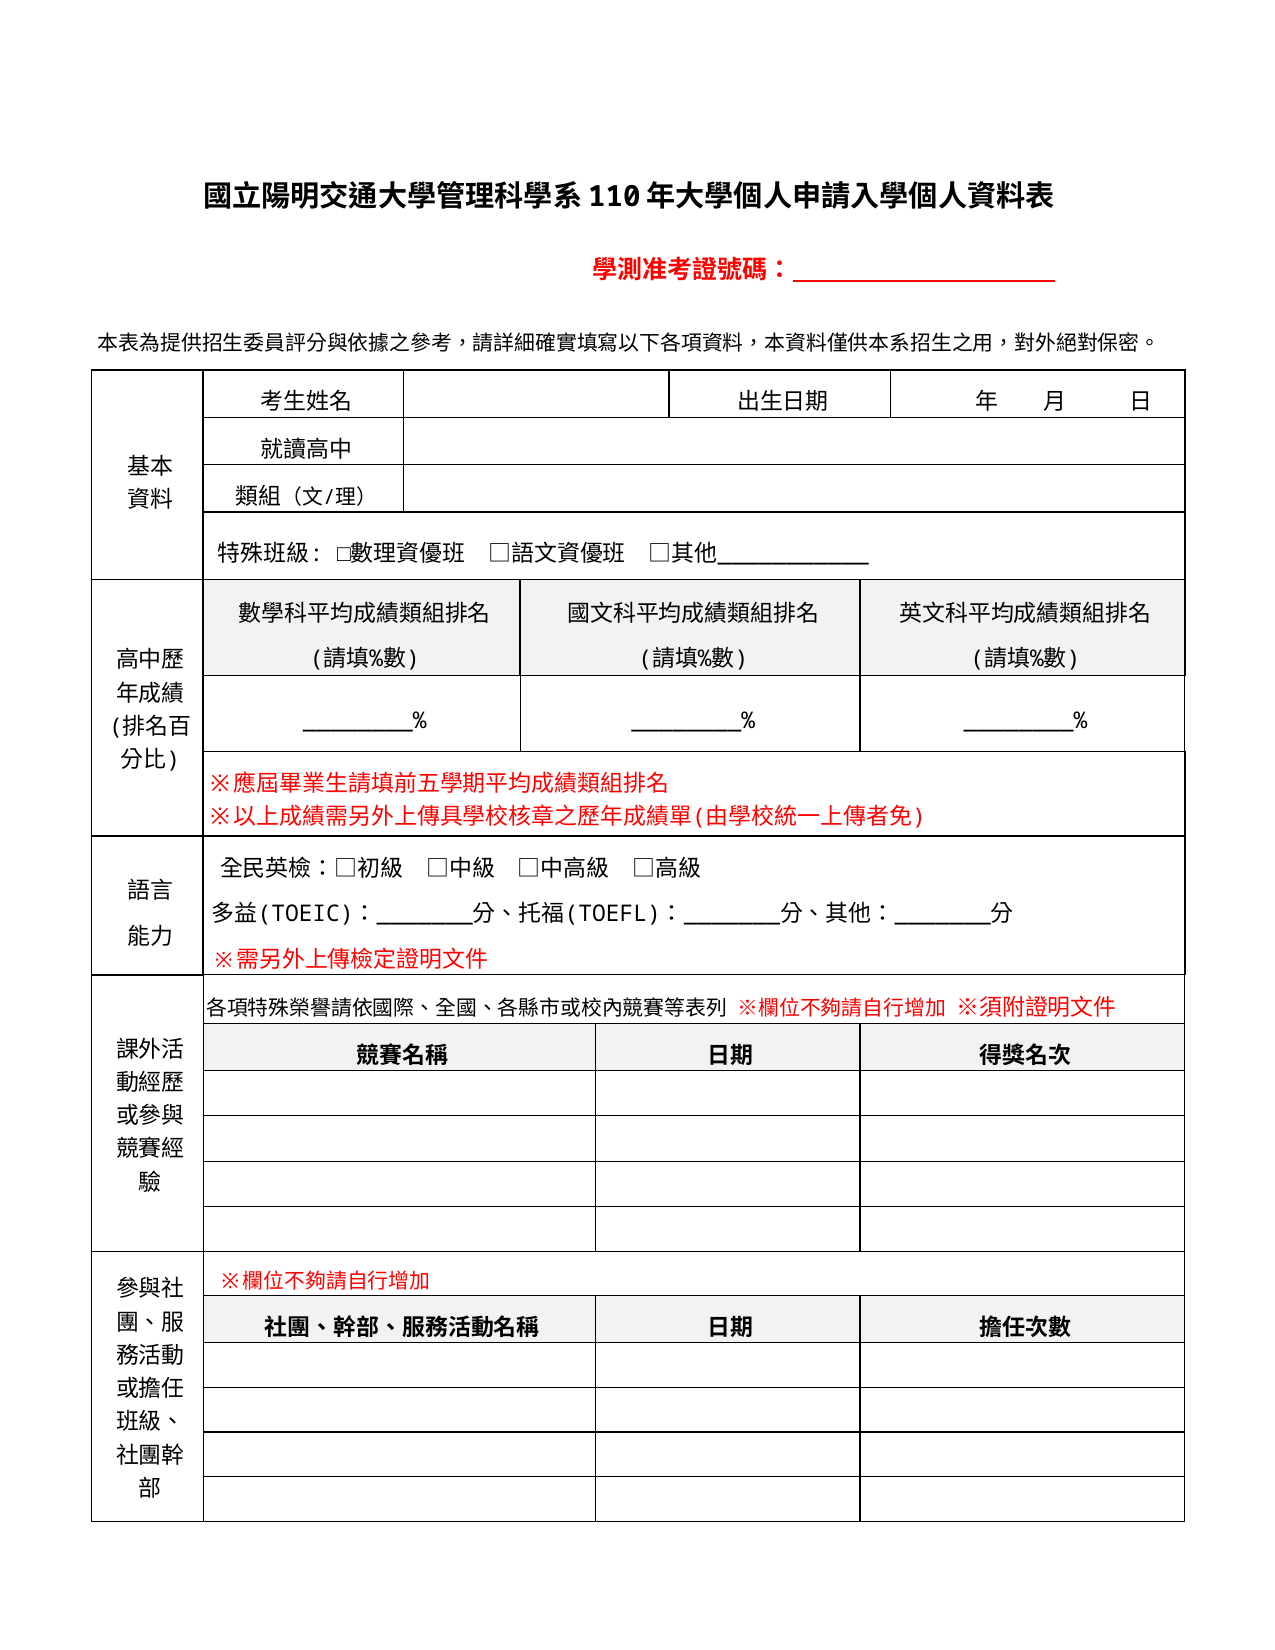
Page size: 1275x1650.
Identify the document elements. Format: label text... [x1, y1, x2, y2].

table_cell 擔任次數 [861, 1296, 1184, 1342]
table_cell [596, 1343, 859, 1387]
table_cell [596, 1116, 859, 1161]
table_cell 各項特殊榮譽請依國際、全國、各縣市或校內競賽等表列 ※欄位不夠請自行增加 ※須附證明文件 [204, 975, 1184, 1023]
table_cell [861, 1388, 1184, 1431]
table_header 出生日期 [670, 371, 890, 416]
table_cell [596, 1477, 859, 1521]
table_cell ________% [861, 676, 1184, 751]
table_cell ※應屆畢業生請填前五學期平均成績類組排名 ※以上成績需另外上傳具學校核章之歷年成績單(由學校統一上傳者免) [204, 752, 1184, 835]
table_cell [596, 1388, 859, 1431]
table_cell 國文科平均成績類組排名 (請填%數) [521, 580, 859, 675]
table_header 基本 資料 [92, 371, 202, 579]
table_cell 得獎名次 [861, 1024, 1184, 1070]
table_cell [204, 1116, 595, 1161]
table_header 考生姓名 [204, 371, 403, 416]
table_cell [204, 1343, 595, 1387]
table_cell [204, 1071, 595, 1115]
table_header 年 月 日 [891, 371, 1184, 416]
text 國立陽明交通大學管理科學系110年大學個人申請入學個人資料表 [133, 173, 1211, 215]
table_cell 英文科平均成績類組排名 (請填%數) [861, 580, 1184, 675]
table_cell 社團、幹部、服務活動名稱 [204, 1296, 595, 1342]
table_header [404, 371, 668, 416]
table_cell 參與社團、服務活動或擔任班級、社團幹部 [92, 1252, 203, 1521]
table_cell [204, 1207, 595, 1251]
table_cell [861, 1477, 1184, 1521]
table_cell [861, 1162, 1184, 1206]
table_cell [204, 1162, 595, 1206]
table_cell [861, 1343, 1184, 1387]
table_cell [861, 1207, 1184, 1251]
table_cell ________% [204, 676, 520, 751]
table_cell [404, 418, 1184, 464]
table_cell 高中歷年成績 (排名百分比) [92, 580, 202, 835]
table_cell [404, 465, 1184, 511]
table_cell 競賽名稱 [204, 1024, 595, 1070]
table_cell [861, 1071, 1184, 1115]
table_cell 數學科平均成績類組排名 (請填%數) [204, 580, 519, 675]
table_cell 類組（文/理） [204, 465, 403, 511]
table_cell 就讀高中 [204, 418, 403, 464]
table_cell [596, 1071, 859, 1115]
table_cell [204, 1477, 595, 1521]
table_cell ________% [521, 676, 859, 751]
table_cell 日期 [596, 1296, 859, 1342]
table_cell [861, 1116, 1184, 1161]
table_cell [596, 1162, 859, 1206]
table_cell ※欄位不夠請自行增加 [204, 1252, 1184, 1295]
table_cell 特殊班級: □數理資優班 □語文資優班 □其他___________ [204, 513, 1184, 579]
table_cell [204, 1388, 595, 1431]
table_cell [596, 1433, 859, 1476]
table_cell 日期 [596, 1024, 859, 1070]
text 學測准考證號碼： [133, 249, 1200, 285]
text 本表為提供招生委員評分與依據之參考，請詳細確實填寫以下各項資料，本資料僅供本系招生之用，對外絕對保密。 [58, 326, 1200, 356]
table_cell 語言 能力 [92, 837, 202, 974]
table_cell [861, 1433, 1184, 1476]
table_cell 全民英檢：□初級 □中級 □中高級 □高級 多益(TOEIC)：_______分、托福(TOEFL)：_______分、其他：_______分 ※需另外上傳檢定證明文件 [204, 837, 1184, 974]
table_cell [204, 1433, 595, 1476]
table_cell 課外活動經歷或參與競賽經驗 [92, 976, 203, 1251]
table_cell [596, 1207, 859, 1251]
